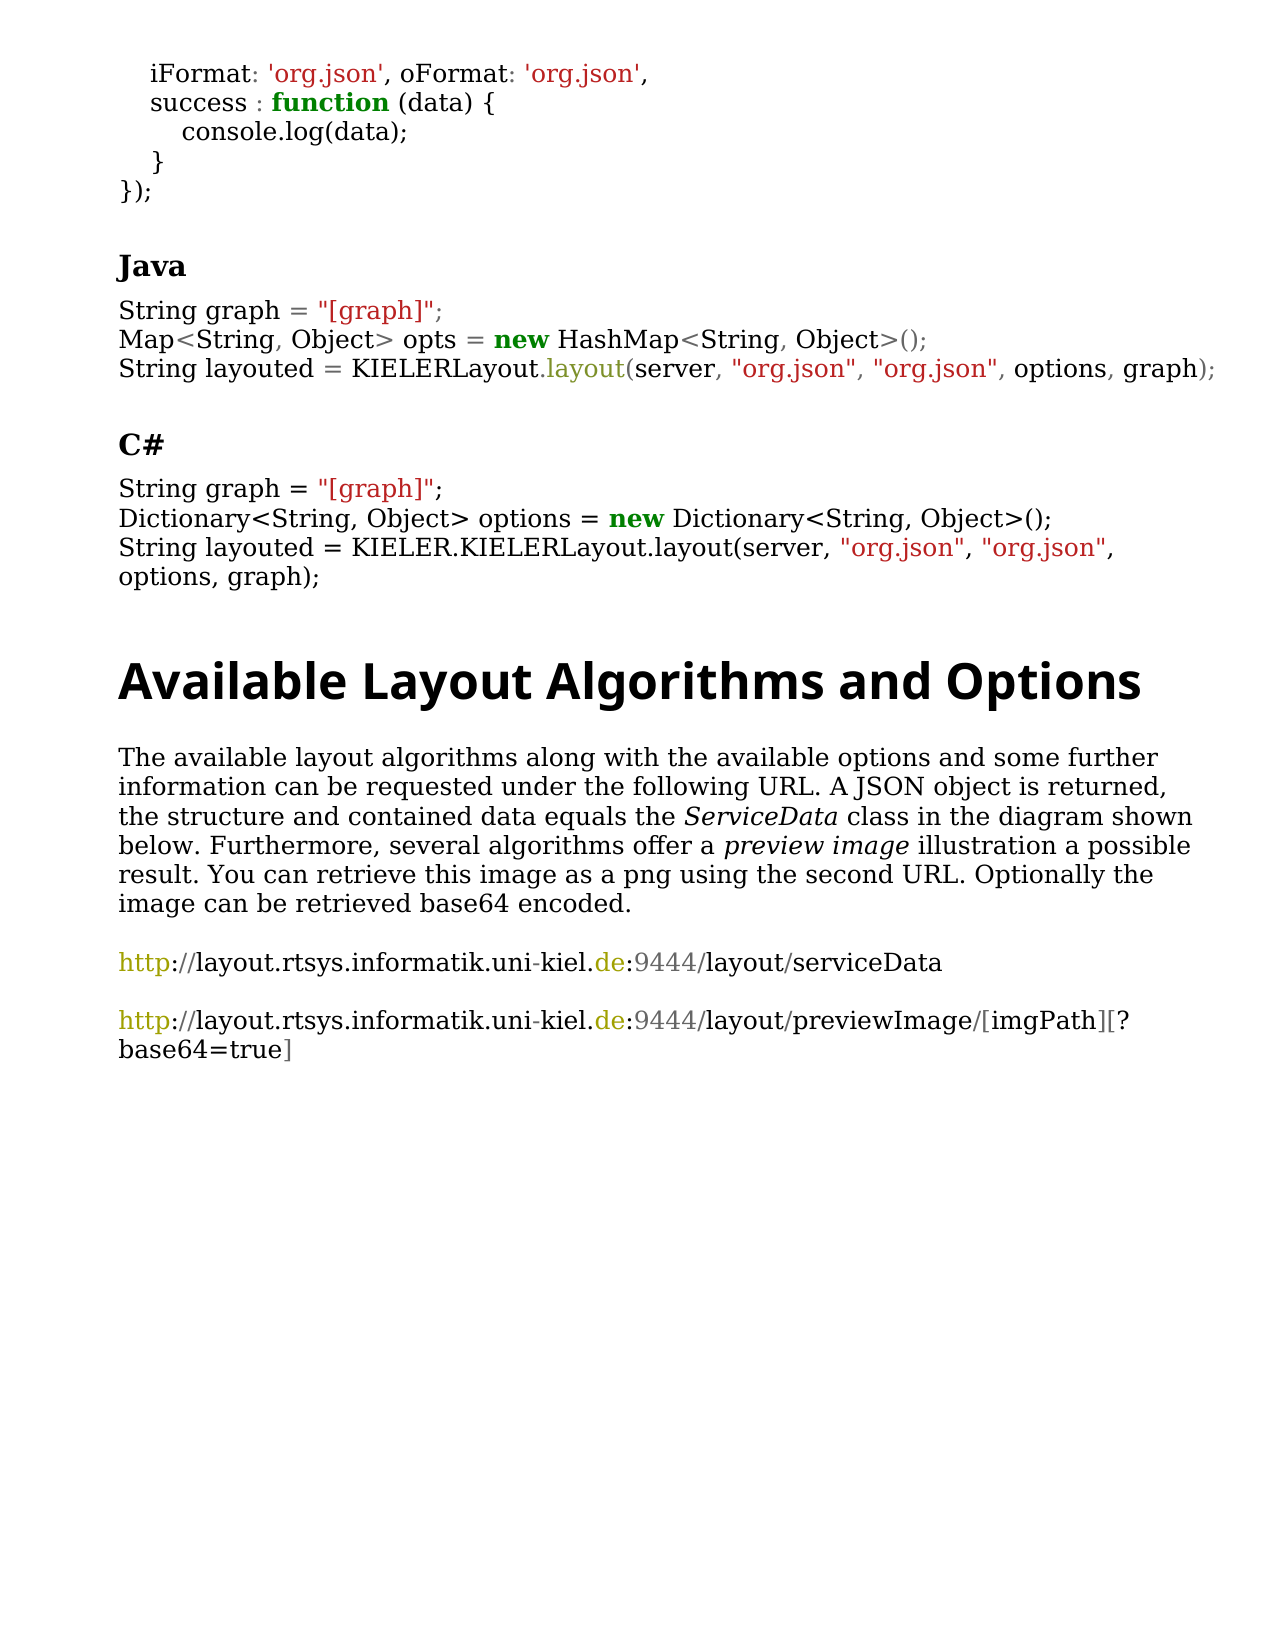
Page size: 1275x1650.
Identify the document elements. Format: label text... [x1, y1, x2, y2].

text String graph = "[graph]"; Dictionary<String, Object> options = new Dictionary<String, Object>(); String layouted = KIELER.KIELERLayout.layout(server, "org.json", "org.json", options, graph); [118, 474, 1216, 591]
subtitle Available Layout Algorithms and Options [118, 646, 1216, 714]
text The available layout algorithms along with the available options and some further information can be requested under the following URL. A JSON object is returned, the structure and contained data equals the ServiceData class in the diagram shown below. Furthermore, several algorithms offer a preview image illustration a possible result. You can retrieve this image as a png using the second URL. Optionally the image can be retrieved base64 encoded. [118, 743, 1216, 918]
subtitle C# [118, 428, 1216, 462]
subtitle Java [118, 249, 1216, 283]
text String graph = "[graph]"; Map<String, Object> opts = new HashMap<String, Object>(); String layouted = KIELERLayout.layout(server, "org.json", "org.json", options, graph); [118, 296, 1216, 384]
text http://layout.rtsys.informatik.uni-kiel.de:9444/layout/serviceData http://layout.rtsys.informatik.uni-kiel.de:9444/layout/previewImage/[imgPath][?base64=true] [118, 948, 1216, 1064]
text iFormat: 'org.json', oFormat: 'org.json', success : function (data) { console.log(data); } }); [118, 59, 1216, 205]
